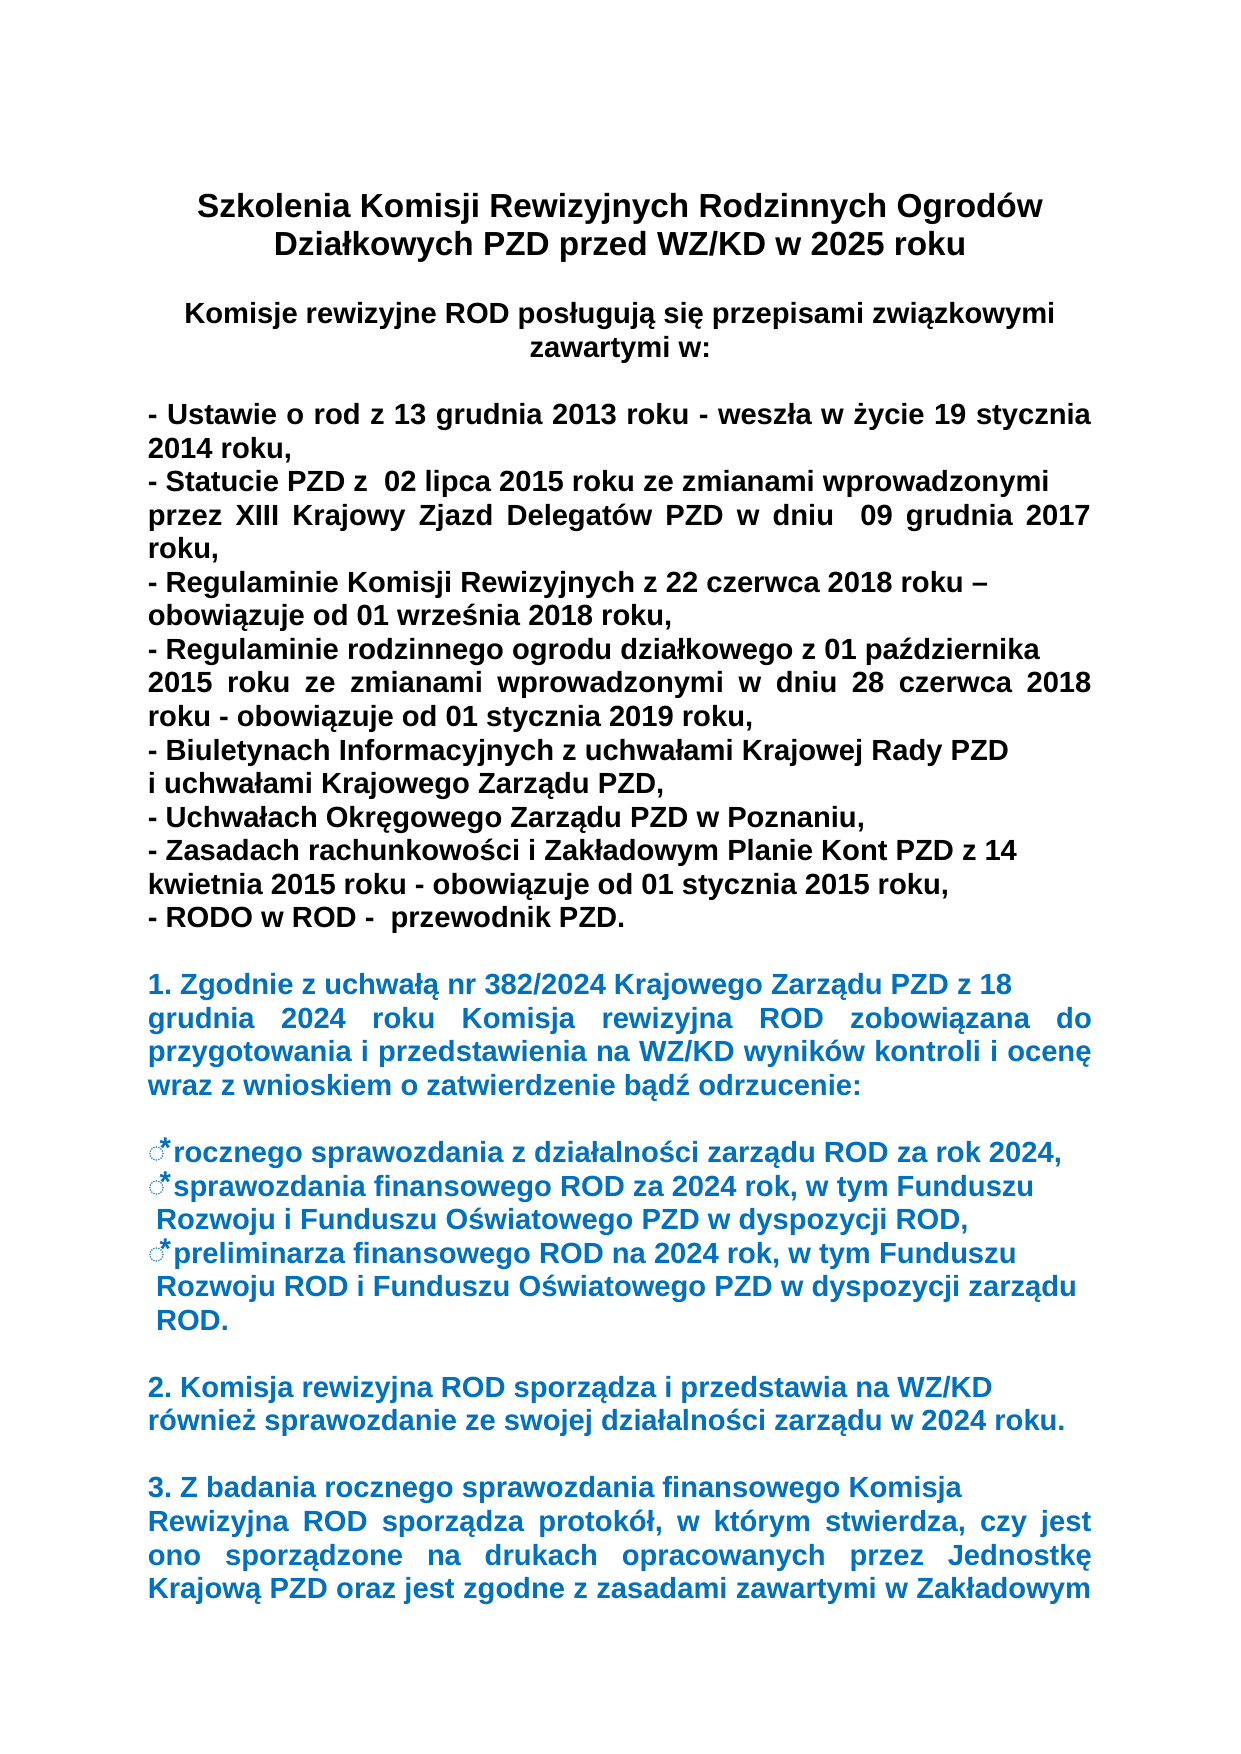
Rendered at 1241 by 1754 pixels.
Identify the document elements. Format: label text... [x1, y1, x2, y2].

text 2015 roku ze zmianami wprowadzonymi w dniu 28 czerwca 2018 roku - obowiązuje od 01 stycznia 2019 roku, [148, 665, 1093, 732]
text - Statucie PZD z 02 lipca 2015 roku ze zmianami wprowadzonymi [148, 464, 1093, 498]
text 1. Zgodnie z uchwałą nr 382/2024 Krajowego Zarządu PZD z 18 [148, 967, 1093, 1001]
text 3. Z badania rocznego sprawozdania finansowego Komisja [148, 1470, 1093, 1504]
text Komisje rewizyjne ROD posługują się przepisami związkowymi zawartymi w: [148, 296, 1093, 363]
text Szkolenia Komisji Rewizyjnych Rodzinnych Ogrodów Działkowych PZD przed WZ/KD w 2025 roku [148, 186, 1093, 263]
text przez XIII Krajowy Zjazd Delegatów PZD w dniu 09 grudnia 2017 roku, [148, 498, 1093, 565]
text i uchwałami Krajowego Zarządu PZD, [148, 766, 1093, 799]
text obowiązuje od 01 września 2018 roku, [148, 598, 1093, 632]
text również sprawozdanie ze swojej działalności zarządu w 2024 roku. [148, 1403, 1093, 1437]
text ⃰ preliminarza finansowego ROD na 2024 rok, w tym Funduszu [148, 1236, 1093, 1269]
text grudnia 2024 roku Komisja rewizyjna ROD zobowiązana do przygotowania i przedstawienia na WZ/KD wyników kontroli i ocenę wraz z wnioskiem o zatwierdzenie bądź odrzucenie: [148, 1001, 1093, 1101]
text - Uchwałach Okręgowego Zarządu PZD w Poznaniu, [148, 799, 1093, 833]
text Rozwoju i Funduszu Oświatowego PZD w dyspozycji ROD, [148, 1202, 1093, 1236]
text ⃰ rocznego sprawozdania z działalności zarządu ROD za rok 2024, [148, 1135, 1093, 1168]
text - Biuletynach Informacyjnych z uchwałami Krajowej Rady PZD [148, 732, 1093, 766]
text kwietnia 2015 roku - obowiązuje od 01 stycznia 2015 roku, [148, 867, 1093, 900]
text - Regulaminie rodzinnego ogrodu działkowego z 01 października [148, 632, 1093, 665]
text Rewizyjna ROD sporządza protokół, w którym stwierdza, czy jest ono sporządzone na drukach opracowanych przez Jednostkę Krajową PZD oraz jest zgodne z zasadami zawartymi w Zakładowym [148, 1504, 1093, 1604]
text 2. Komisja rewizyjna ROD sporządza i przedstawia na WZ/KD [148, 1370, 1093, 1403]
text - RODO w ROD - przewodnik PZD. [148, 900, 1093, 934]
text - Regulaminie Komisji Rewizyjnych z 22 czerwca 2018 roku – [148, 565, 1093, 598]
text - Zasadach rachunkowości i Zakładowym Planie Kont PZD z 14 [148, 833, 1093, 867]
text - Ustawie o rod z 13 grudnia 2013 roku - weszła w życie 19 stycznia 2014 roku, [148, 397, 1093, 464]
text ROD. [148, 1303, 1093, 1336]
text ⃰ sprawozdania finansowego ROD za 2024 rok, w tym Funduszu [148, 1168, 1093, 1202]
text Rozwoju ROD i Funduszu Oświatowego PZD w dyspozycji zarządu [148, 1269, 1093, 1303]
